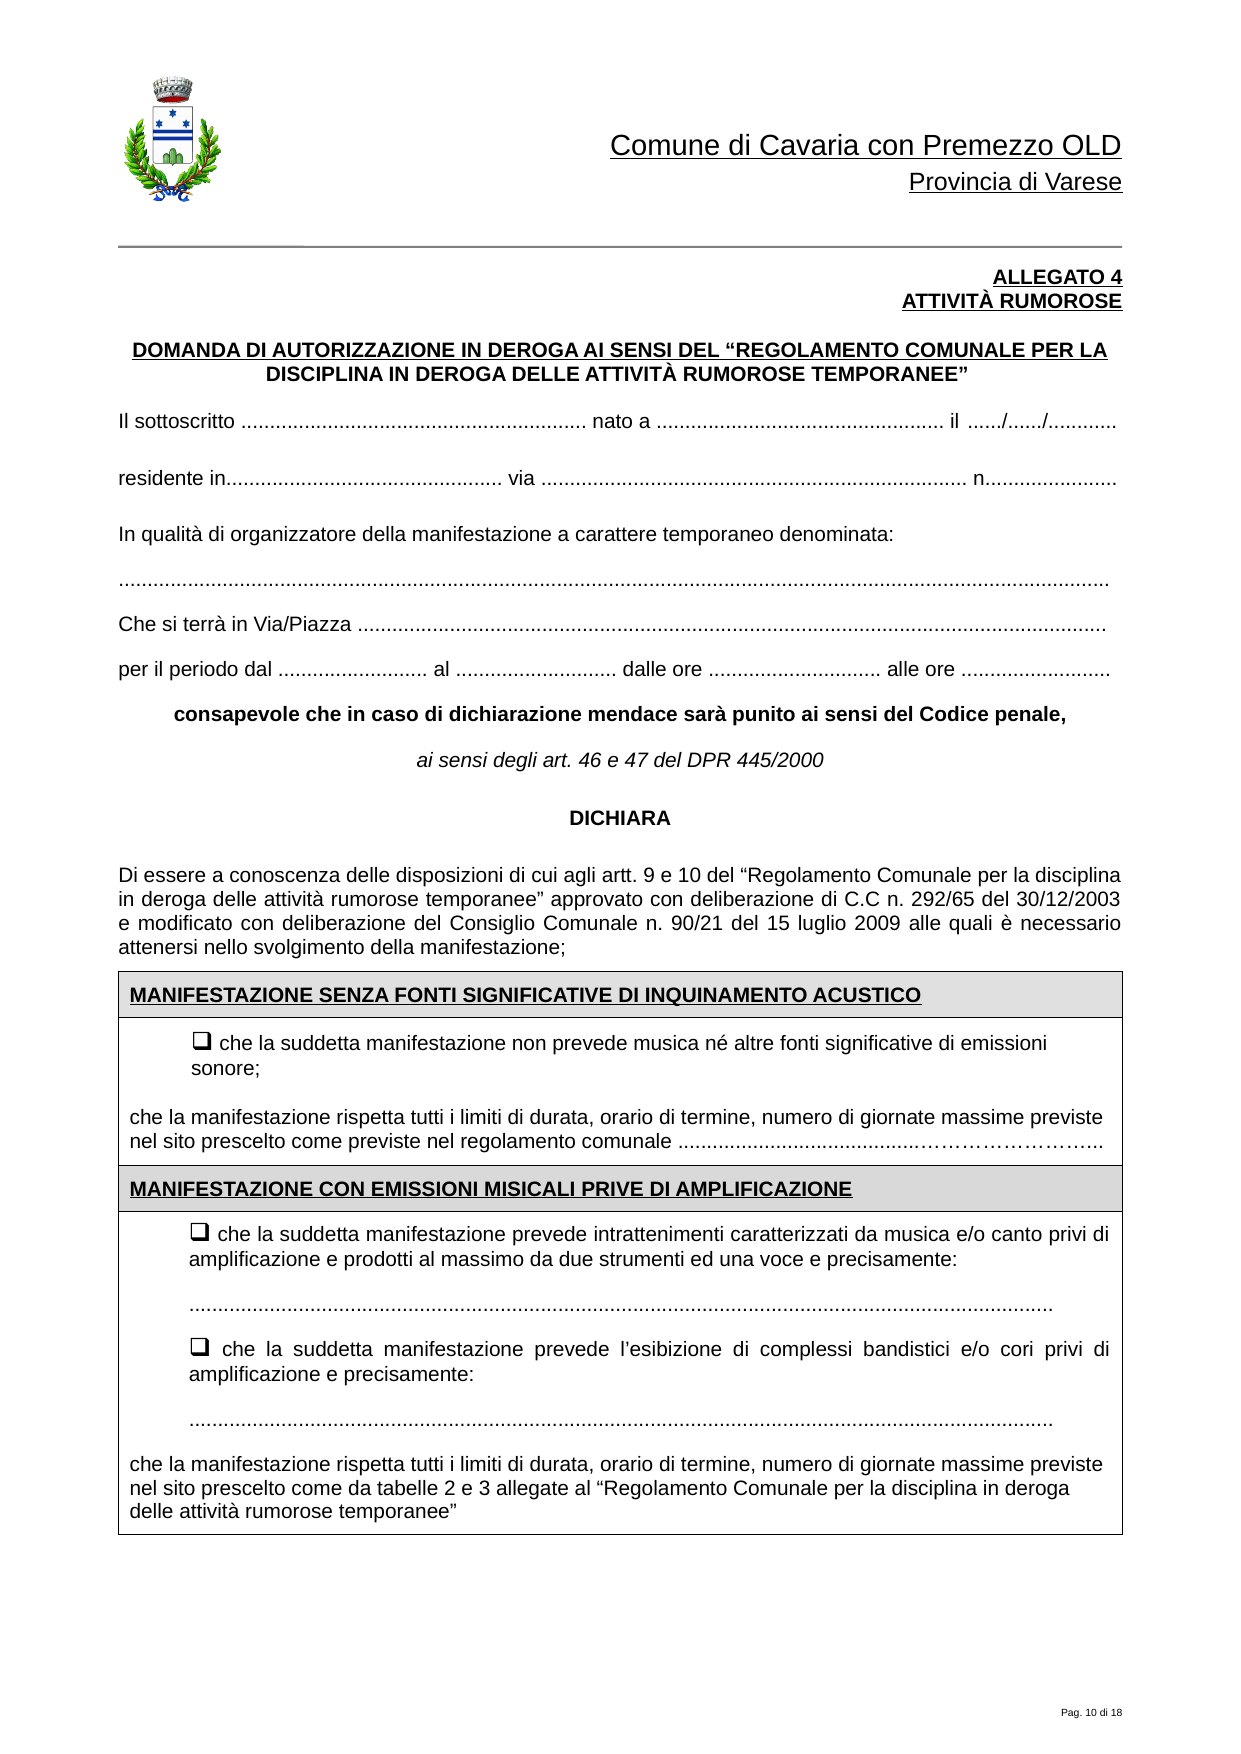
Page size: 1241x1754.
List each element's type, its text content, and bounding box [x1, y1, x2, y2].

text per il periodo dal .......................... al ............................ dalle ore .............................. alle ore .......................... [118, 657, 1122, 681]
picture [122, 73, 224, 204]
text DOMANDA DI AUTORIZZAZIONE IN DEROGA AI SENSI DEL “REGOLAMENTO COMUNALE PER LA DISCIPLINA IN DEROGA DELLE ATTIVITÀ RUMOROSE TEMPORANEE” [118, 338, 1122, 386]
text ai sensi degli art. 46 e 47 del DPR 445/2000 [118, 748, 1122, 772]
table_cell MANIFESTAZIONE CON EMISSIONI MISICALI PRIVE DI AMPLIFICAZIONE [119, 1166, 1122, 1211]
text ALLEGATO 4 [118, 265, 1122, 289]
text Il sottoscritto ............................................................ nato a .................................................. il ....../....../............ [118, 409, 1122, 433]
text Comune di Cavaria con Premezzo OLD [224, 128, 1122, 162]
text In qualità di organizzatore della manifestazione a carattere temporaneo denominata: [118, 522, 1122, 546]
text residente in................................................ via .......................................................................... n....................... [118, 465, 1122, 489]
table_cell  che la suddetta manifestazione non prevede musica né altre fonti significative di emissioni sonore; che la manifestazione rispetta tutti i limiti di durata, orario di termine, numero di giornate massime previste nel sito prescelto come previste nel regolamento comunale ..........................................……………………... [119, 1018, 1122, 1165]
text ATTIVITÀ RUMOROSE [118, 289, 1122, 313]
text Provincia di Varese [224, 167, 1122, 196]
text Che si terrà in Via/Piazza .................................................................................................................................. [118, 612, 1122, 636]
table_cell  che la suddetta manifestazione prevede intrattenimenti caratterizzati da musica e/o canto privi di amplificazione e prodotti al massimo da due strumenti ed una voce e precisamente: ......................................................................................................................................................  che la suddetta manifestazione prevede l’esibizione di complessi bandistici e/o cori privi di amplificazione e precisamente: ...................................................................................................................................................... che la manifestazione rispetta tutti i limiti di durata, orario di termine, numero di giornate massime previste nel sito prescelto come da tabelle 2 e 3 allegate al “Regolamento Comunale per la disciplina in deroga delle attività rumorose temporanee” [119, 1212, 1122, 1534]
text ............................................................................................................................................................................ [118, 567, 1122, 591]
text consapevole che in caso di dichiarazione mendace sarà punito ai sensi del Codice penale, [118, 701, 1122, 725]
table_header MANIFESTAZIONE SENZA FONTI SIGNIFICATIVE DI INQUINAMENTO ACUSTICO [119, 972, 1122, 1017]
text Di essere a conoscenza delle disposizioni di cui agli artt. 9 e 10 del “Regolamento Comunale per la disciplina in deroga delle attività rumorose temporanee” approvato con deliberazione di C.C n. 292/65 del 30/12/2003 e modificato con deliberazione del Consiglio Comunale n. 90/21 del 15 luglio 2009 alle quali è necessario attenersi nello svolgimento della manifestazione; [118, 863, 1122, 959]
text DICHIARA [118, 806, 1122, 829]
